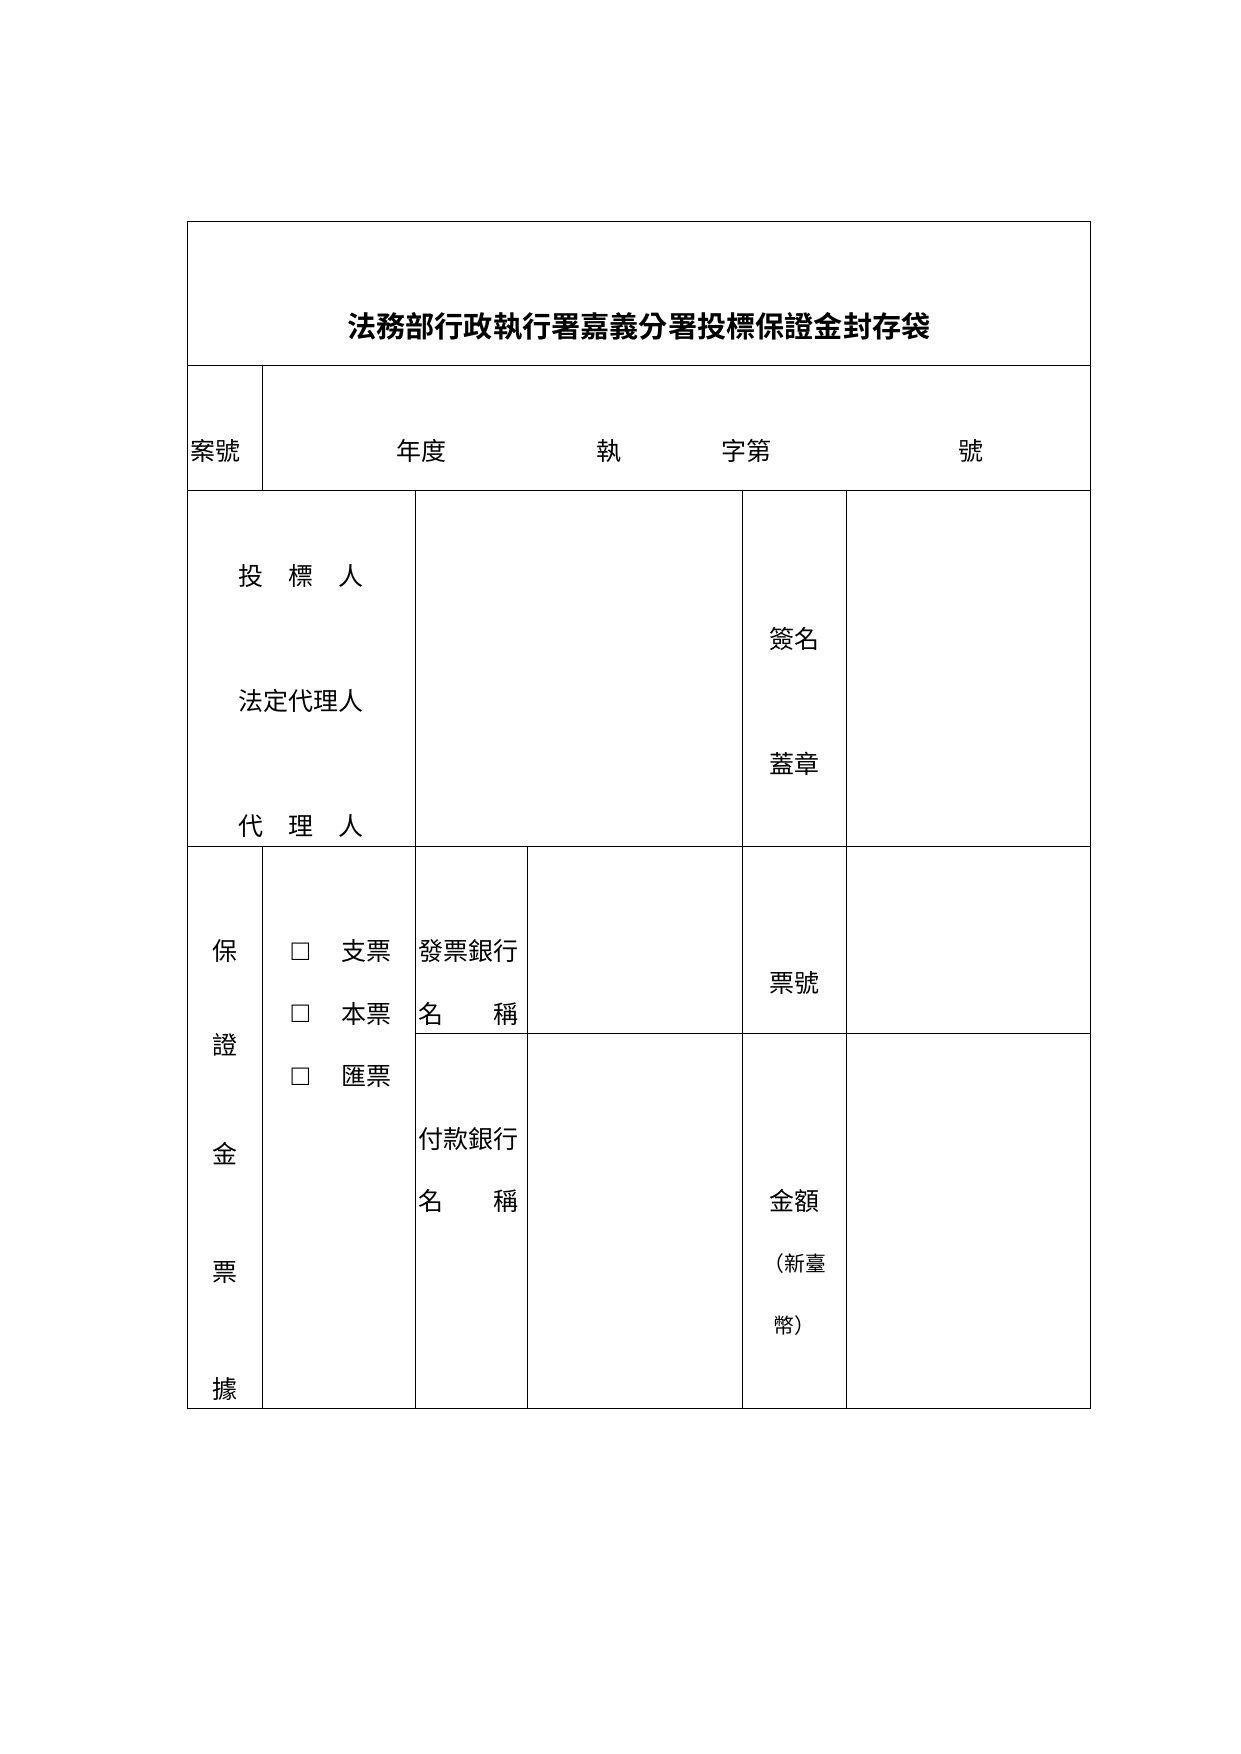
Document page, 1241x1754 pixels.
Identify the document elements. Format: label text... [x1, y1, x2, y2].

table_cell [847, 1034, 1090, 1408]
table_cell 案號 [188, 366, 262, 489]
table_cell [416, 491, 742, 846]
table_cell □ □ □ [263, 847, 338, 1408]
table_cell 簽名 蓋章 [743, 491, 846, 846]
table_cell [847, 847, 1090, 1033]
table_cell 付款銀行 名 稱 [416, 1034, 527, 1408]
table_cell 保 證 金 票 據 [188, 847, 262, 1408]
table_cell [847, 491, 1090, 846]
table_cell 支票 本票 匯票 [338, 847, 415, 1408]
table_cell [528, 847, 742, 1033]
table_cell 投 標 人 法定代理人 代 理 人 [188, 491, 415, 846]
table_cell 發票銀行 名 稱 [416, 847, 527, 1033]
table_cell [528, 1034, 742, 1408]
table_cell 金額 （新臺幣） [743, 1034, 846, 1408]
table_cell 年度 執 字第 號 [263, 366, 1090, 489]
table_cell 票號 [743, 847, 846, 1033]
table_header 法務部行政執行署嘉義分署投標保證金封存袋 [188, 222, 1090, 364]
